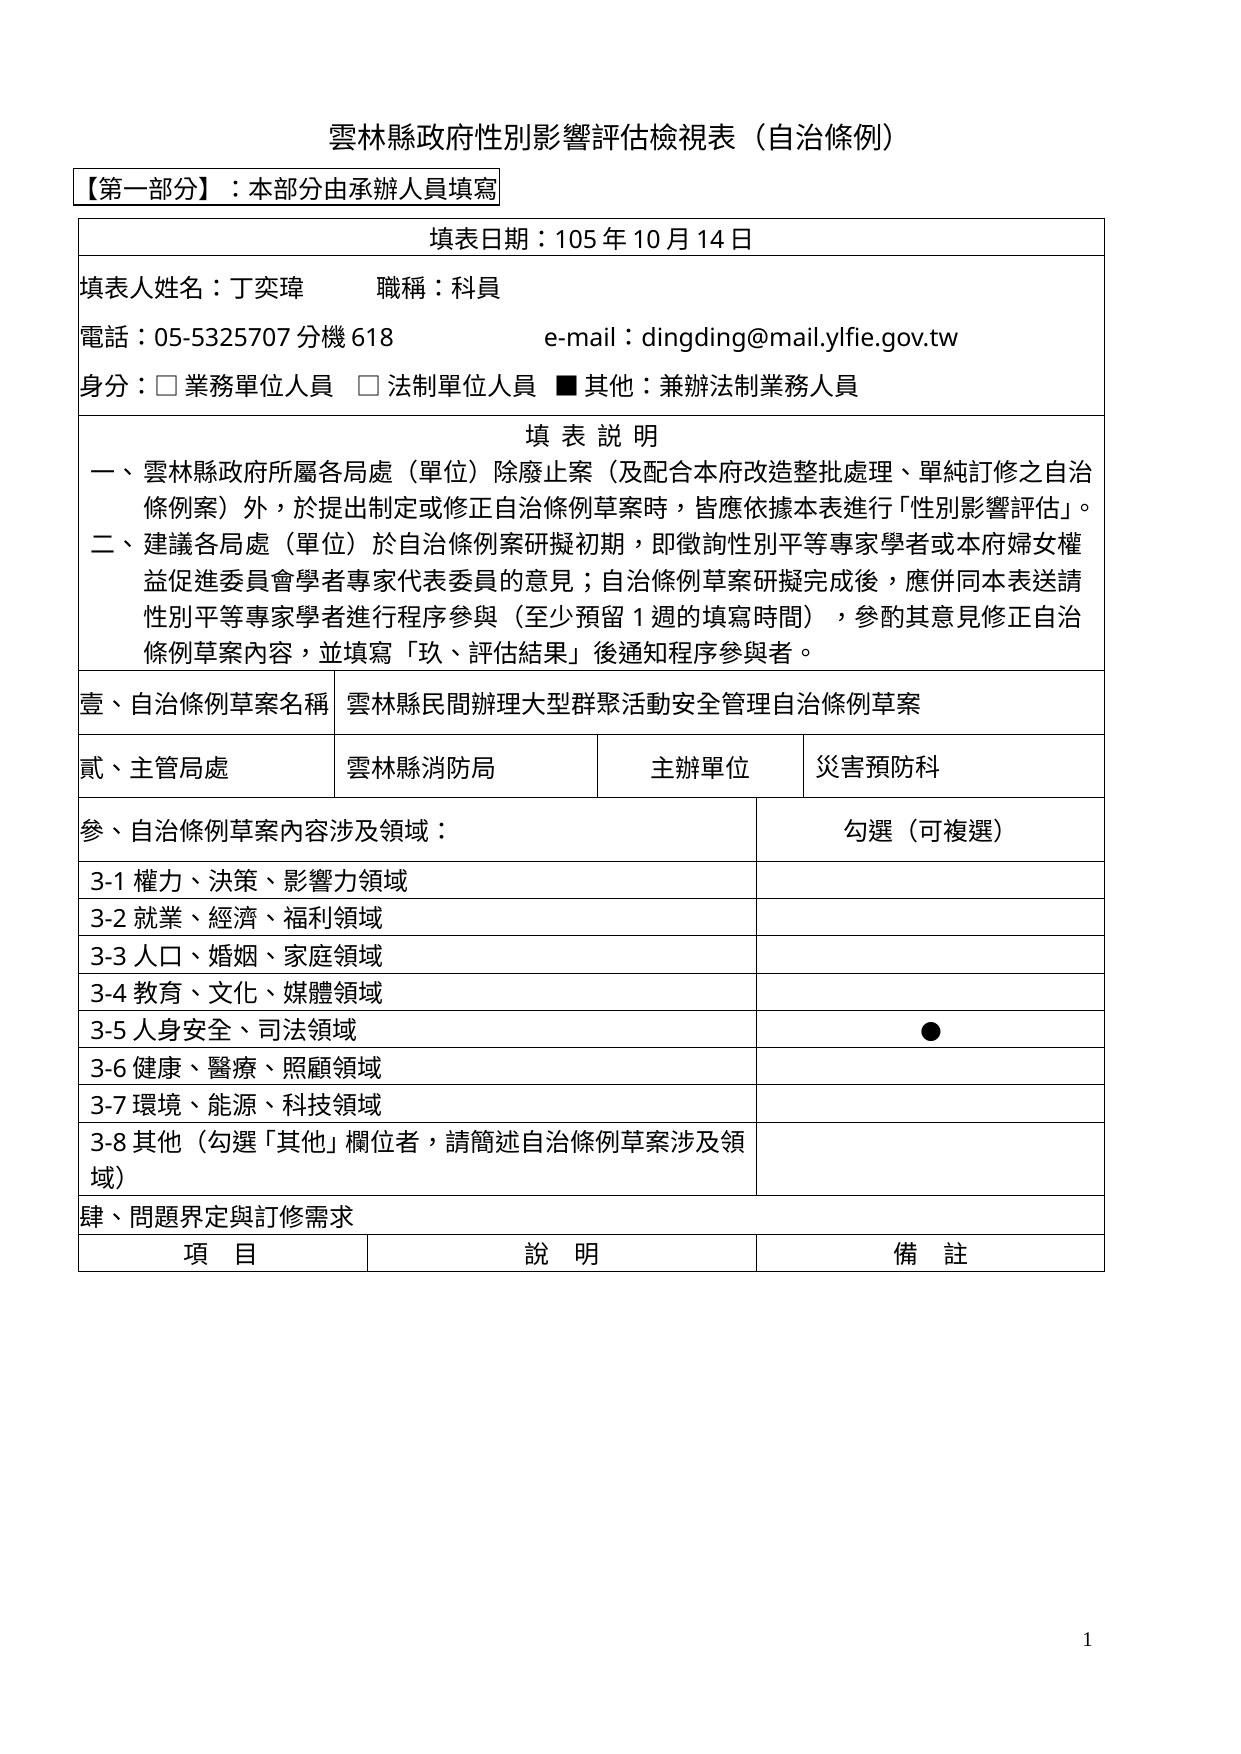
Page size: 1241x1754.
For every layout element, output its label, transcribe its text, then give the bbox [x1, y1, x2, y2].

table_cell 勾選（可複選） [757, 798, 1104, 861]
table_cell [757, 1048, 1104, 1084]
table_cell 雲林縣民間辦理大型群聚活動安全管理自治條例草案 [335, 671, 1104, 733]
table_cell 項 目 [79, 1235, 367, 1271]
table_cell 災害預防科 [804, 735, 1104, 797]
table_cell 3-6健康、醫療、照顧領域 [79, 1048, 756, 1084]
table_cell 備 註 [757, 1235, 1104, 1271]
table_cell [757, 974, 1104, 1010]
table_cell 3-2 就業、經濟、福利領域 [79, 899, 756, 935]
table_cell 說 明 [368, 1235, 756, 1271]
text [500, 168, 1092, 206]
text 【第一部分】：本部分由承辦人員填寫 [74, 169, 499, 204]
table_cell 3-3 人口、婚姻、家庭領域 [79, 936, 756, 972]
table_cell 肆、問題界定與訂修需求 [79, 1196, 1104, 1234]
table_cell 填表人姓名：丁奕瑋 職稱：科員 電話：05-5325707分機618 e-mail：dingding@mail.ylfie.gov.tw 身分：□ 業務單位人員 □ 法制單位人員 ■ 其他：兼辦法制業務人員 [79, 256, 1104, 415]
table_cell [757, 899, 1104, 935]
table_cell 雲林縣消防局 [335, 735, 597, 797]
table_cell [757, 1085, 1104, 1122]
table_cell 3-7環境、能源、科技領域 [79, 1085, 756, 1122]
table_cell [757, 1123, 1104, 1195]
table_cell 貳、主管局處 [79, 735, 334, 797]
table_cell 3-8其他（勾選「其他」欄位者，請簡述自治條例草案涉及領域） [79, 1123, 756, 1195]
table_cell 3-1 權力、決策、影響力領域 [79, 862, 756, 898]
table_cell [757, 936, 1104, 972]
table_cell 3-5人身安全、司法領域 [79, 1011, 756, 1047]
table_cell 壹、自治條例草案名稱 [79, 671, 334, 733]
table_cell 參、自治條例草案內容涉及領域： [79, 798, 756, 861]
table_cell 填 表 説 明 雲林縣政府所屬各局處（單位）除廢止案（及配合本府改造整批處理、單純訂修之自治條例案）外，於提出制定或修正自治條例草案時，皆應依據本表進行「性別影響評估」。 建議各局處（單位）於自治條例案研擬初期，即徵詢性別平等專家學者或本府婦女權益促進委員會學者專家代表委員的意見；自治條例草案研擬完成後，應併同本表送請性別平等專家學者進行程序參與（至少預留1週的填寫時間），參酌其意見修正自治條例草案內容，並填寫「玖、評估結果」後通知程序參與者。 [79, 416, 1104, 670]
table_cell ● [757, 1011, 1104, 1047]
text 雲林縣政府性別影響評估檢視表（自治條例） [148, 118, 1092, 156]
table_cell 3-4 教育、文化、媒體領域 [79, 974, 756, 1010]
table_cell [757, 862, 1104, 898]
table_cell 主辦單位 [598, 735, 803, 797]
table_header 填表日期：105年10月14日 [79, 219, 1104, 255]
